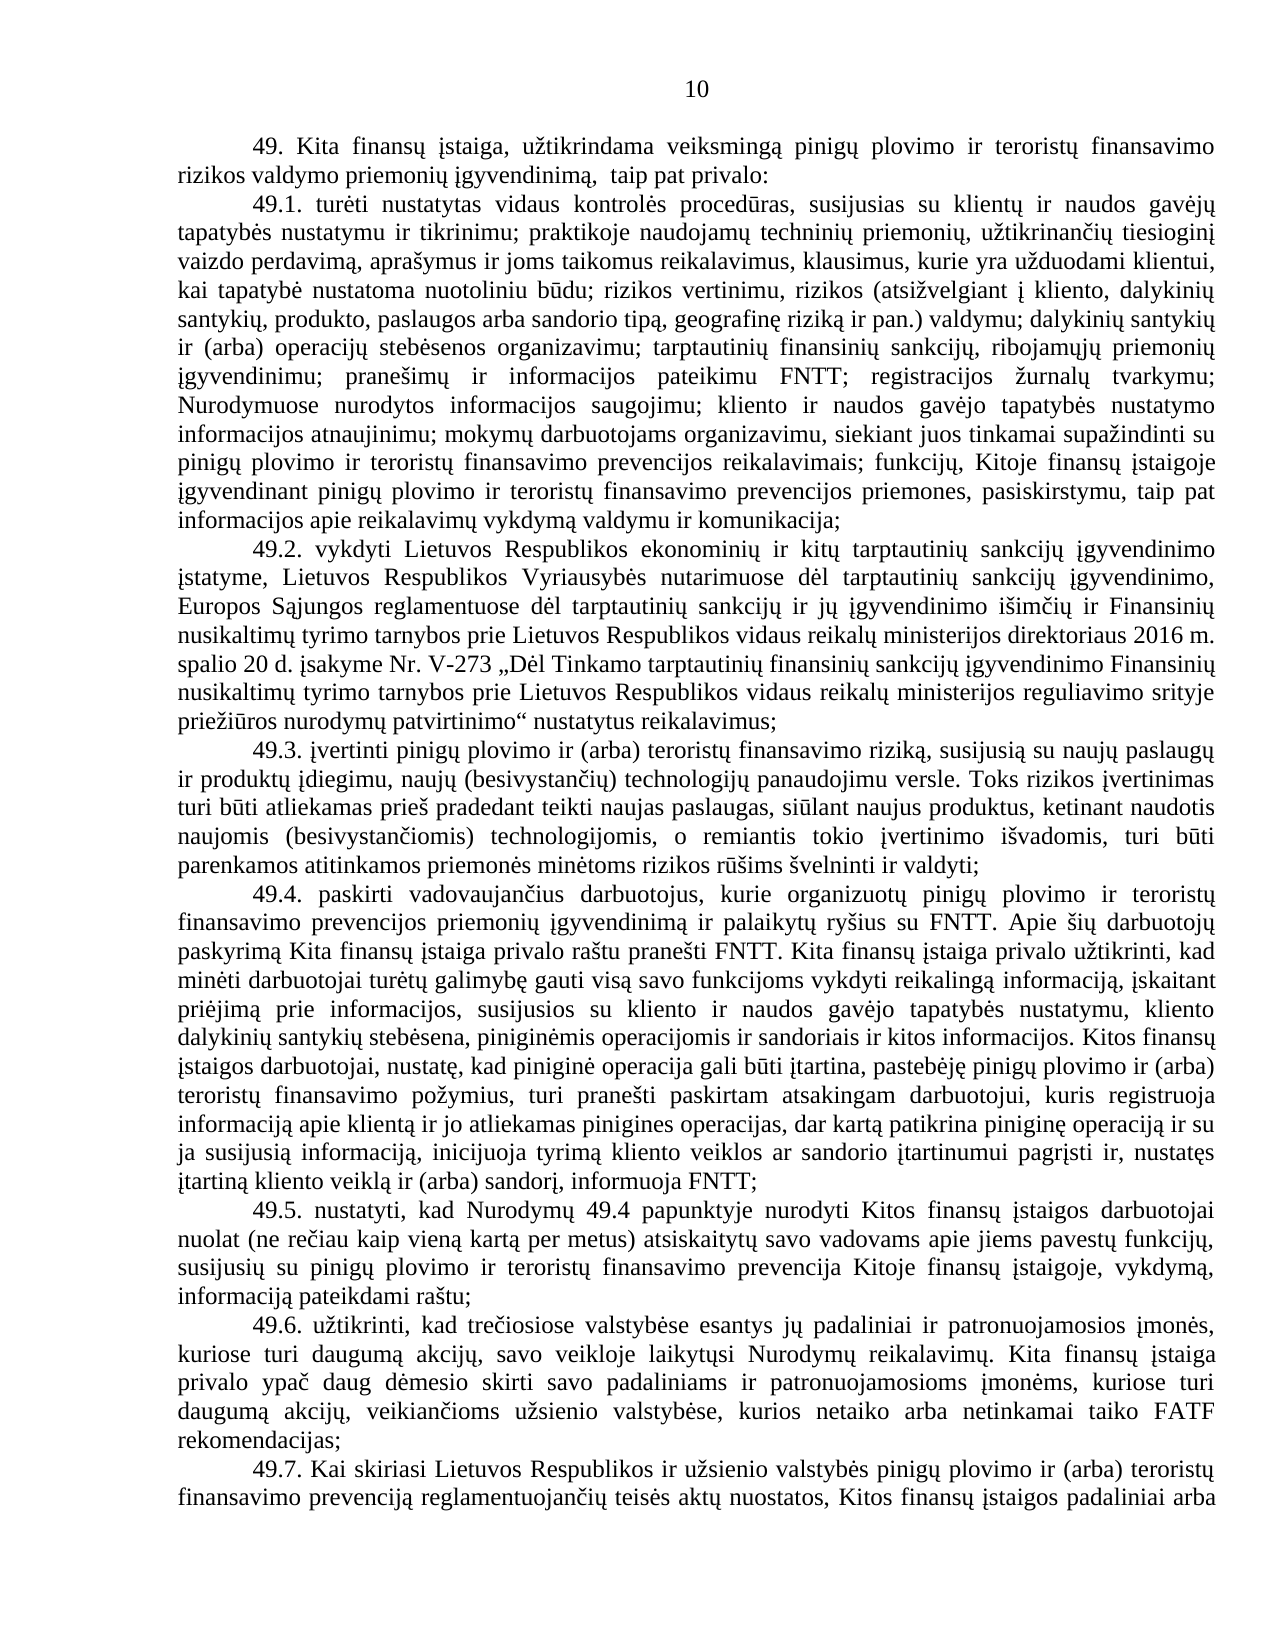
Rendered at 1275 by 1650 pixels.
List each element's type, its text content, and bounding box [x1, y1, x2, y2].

text 49.1. turėti nustatytas vidaus kontrolės procedūras, susijusias su klientų ir naudos gavėjų tapatybės nustatymu ir tikrinimu; praktikoje naudojamų techninių priemonių, užtikrinančių tiesioginį vaizdo perdavimą, aprašymus ir joms taikomus reikalavimus, klausimus, kurie yra užduodami klientui, kai tapatybė nustatoma nuotoliniu būdu; rizikos vertinimu, rizikos (atsižvelgiant į kliento, dalykinių santykių, produkto, paslaugos arba sandorio tipą, geografinę riziką ir pan.) valdymu; dalykinių santykių ir (arba) operacijų stebėsenos organizavimu; tarptautinių finansinių sankcijų, ribojamųjų priemonių įgyvendinimu; pranešimų ir informacijos pateikimu FNTT; registracijos žurnalų tvarkymu; Nurodymuose nurodytos informacijos saugojimu; kliento ir naudos gavėjo tapatybės nustatymo informacijos atnaujinimu; mokymų darbuotojams organizavimu, siekiant juos tinkamai supažindinti su pinigų plovimo ir teroristų finansavimo prevencijos reikalavimais; funkcijų, Kitoje finansų įstaigoje įgyvendinant pinigų plovimo ir teroristų finansavimo prevencijos priemones, pasiskirstymu, taip pat informacijos apie reikalavimų vykdymą valdymu ir komunikacija; [177, 189, 1216, 534]
text 49.4. paskirti vadovaujančius darbuotojus, kurie organizuotų pinigų plovimo ir teroristų finansavimo prevencijos priemonių įgyvendinimą ir palaikytų ryšius su FNTT. Apie šių darbuotojų paskyrimą Kita finansų įstaiga privalo raštu pranešti FNTT. Kita finansų įstaiga privalo užtikrinti, kad minėti darbuotojai turėtų galimybę gauti visą savo funkcijoms vykdyti reikalingą informaciją, įskaitant priėjimą prie informacijos, susijusios su kliento ir naudos gavėjo tapatybės nustatymu, kliento dalykinių santykių stebėsena, piniginėmis operacijomis ir sandoriais ir kitos informacijos. Kitos finansų įstaigos darbuotojai, nustatę, kad piniginė operacija gali būti įtartina, pastebėję pinigų plovimo ir (arba) teroristų finansavimo požymius, turi pranešti paskirtam atsakingam darbuotojui, kuris registruoja informaciją apie klientą ir jo atliekamas pinigines operacijas, dar kartą patikrina piniginę operaciją ir su ja susijusią informaciją, inicijuoja tyrimą kliento veiklos ar sandorio įtartinumui pagrįsti ir, nustatęs įtartiną kliento veiklą ir (arba) sandorį, informuoja FNTT; [177, 879, 1216, 1195]
text 49.5. nustatyti, kad Nurodymų 49.4 papunktyje nurodyti Kitos finansų įstaigos darbuotojai nuolat (ne rečiau kaip vieną kartą per metus) atsiskaitytų savo vadovams apie jiems pavestų funkcijų, susijusių su pinigų plovimo ir teroristų finansavimo prevencija Kitoje finansų įstaigoje, vykdymą, informaciją pateikdami raštu; [177, 1195, 1216, 1310]
text 49.2. vykdyti Lietuvos Respublikos ekonominių ir kitų tarptautinių sankcijų įgyvendinimo įstatyme, Lietuvos Respublikos Vyriausybės nutarimuose dėl tarptautinių sankcijų įgyvendinimo, Europos Sąjungos reglamentuose dėl tarptautinių sankcijų ir jų įgyvendinimo išimčių ir Finansinių nusikaltimų tyrimo tarnybos prie Lietuvos Respublikos vidaus reikalų ministerijos direktoriaus 2016 m. spalio 20 d. įsakyme Nr. V-273 „Dėl Tinkamo tarptautinių finansinių sankcijų įgyvendinimo Finansinių nusikaltimų tyrimo tarnybos prie Lietuvos Respublikos vidaus reikalų ministerijos reguliavimo srityje priežiūros nurodymų patvirtinimo“ nustatytus reikalavimus; [177, 534, 1216, 735]
text 49.6. užtikrinti, kad trečiosiose valstybėse esantys jų padaliniai ir patronuojamosios įmonės, kuriose turi daugumą akcijų, savo veikloje laikytųsi Nurodymų reikalavimų. Kita finansų įstaiga privalo ypač daug dėmesio skirti savo padaliniams ir patronuojamosioms įmonėms, kuriose turi daugumą akcijų, veikiančioms užsienio valstybėse, kurios netaiko arba netinkamai taiko FATF rekomendacijas; [177, 1310, 1216, 1454]
text 49.7. Kai skiriasi Lietuvos Respublikos ir užsienio valstybės pinigų plovimo ir (arba) teroristų finansavimo prevenciją reglamentuojančių teisės aktų nuostatos, Kitos finansų įstaigos padaliniai arba [177, 1454, 1216, 1511]
text 49. Kita finansų įstaiga, užtikrindama veiksmingą pinigų plovimo ir teroristų finansavimo rizikos valdymo priemonių įgyvendinimą, taip pat privalo: [177, 131, 1216, 189]
text 49.3. įvertinti pinigų plovimo ir (arba) teroristų finansavimo riziką, susijusią su naujų paslaugų ir produktų įdiegimu, naujų (besivystančių) technologijų panaudojimu versle. Toks rizikos įvertinimas turi būti atliekamas prieš pradedant teikti naujas paslaugas, siūlant naujus produktus, ketinant naudotis naujomis (besivystančiomis) technologijomis, o remiantis tokio įvertinimo išvadomis, turi būti parenkamos atitinkamos priemonės minėtoms rizikos rūšims švelninti ir valdyti; [177, 735, 1216, 879]
